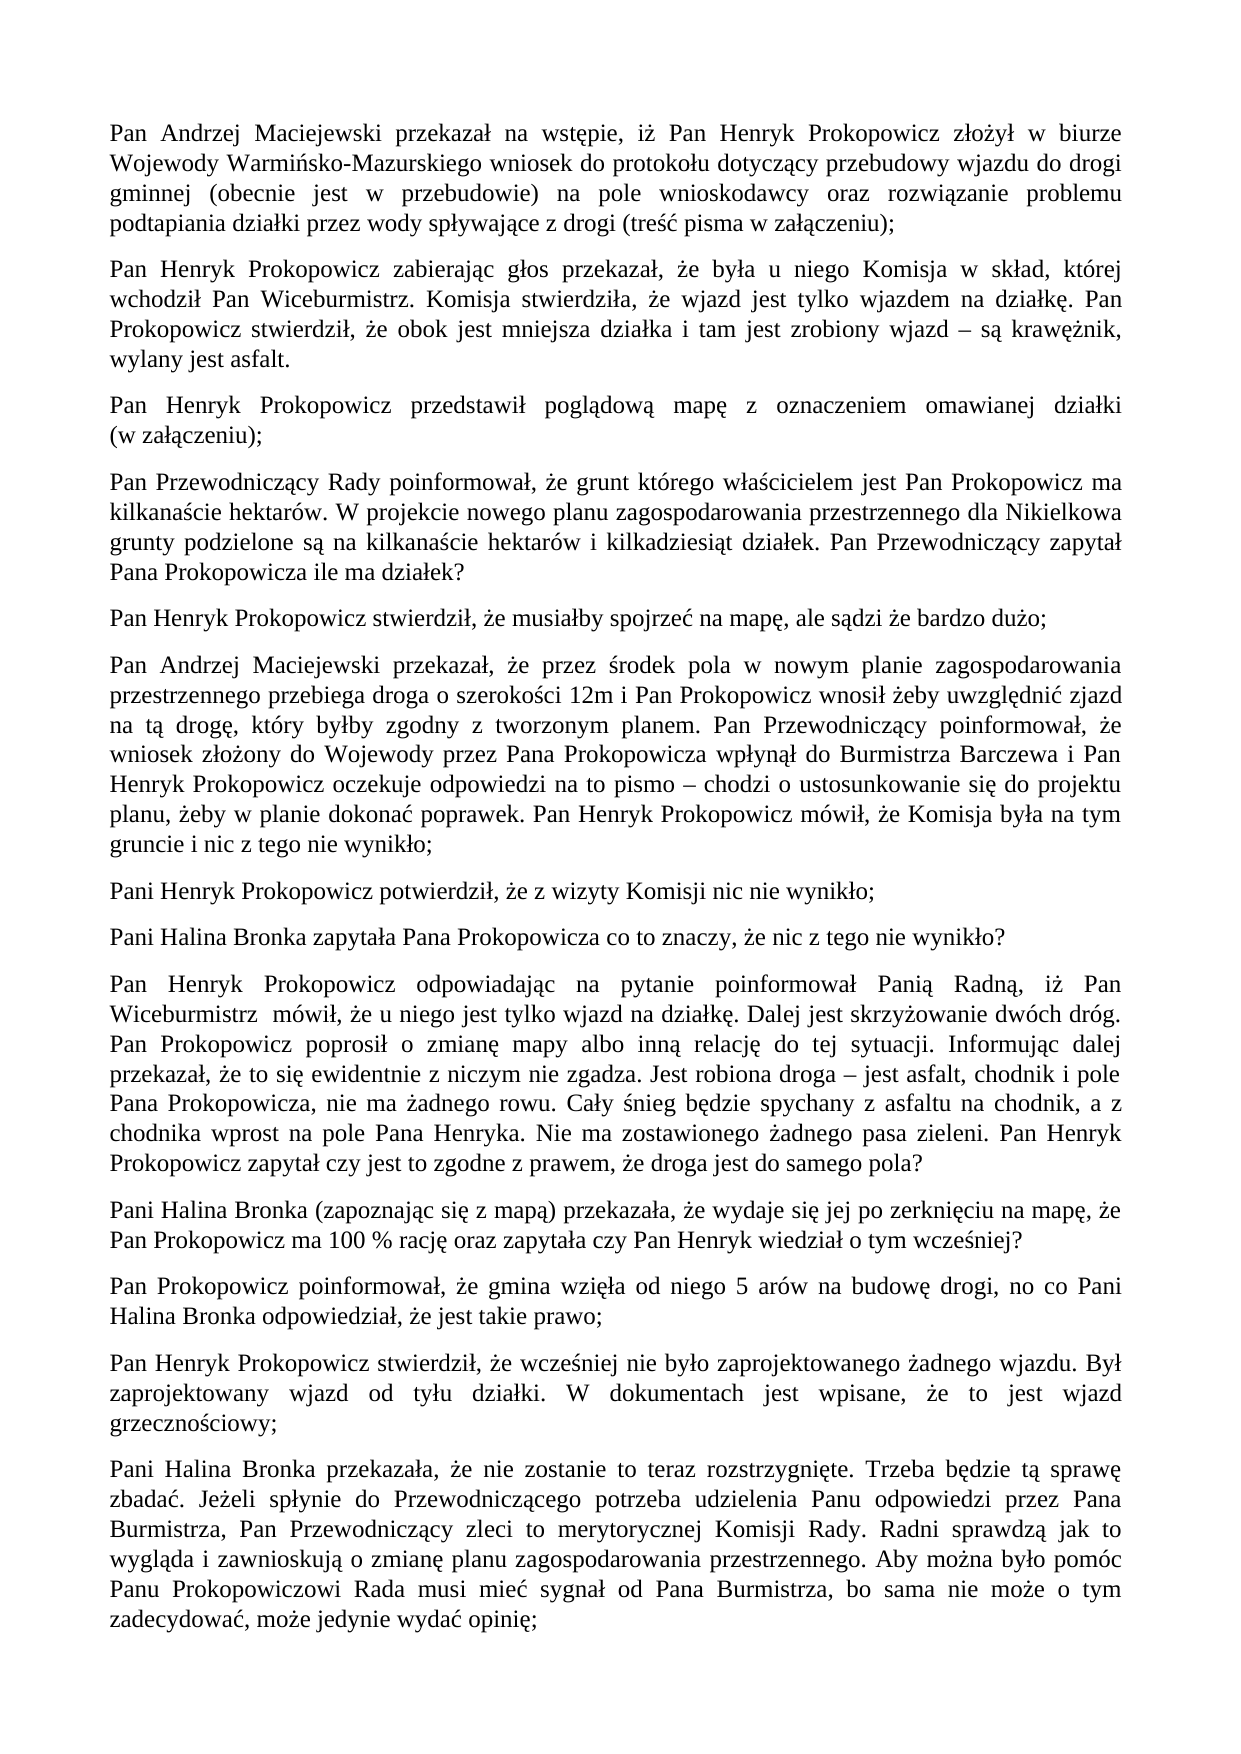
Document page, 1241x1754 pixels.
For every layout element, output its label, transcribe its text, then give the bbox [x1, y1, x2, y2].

text Pan Henryk Prokopowicz stwierdził, że musiałby spojrzeć na mapę, ale sądzi że bardzo dużo; [109, 603, 1123, 632]
text Pan Przewodniczący Rady poinformował, że grunt którego właścicielem jest Pan Prokopowicz ma kilkanaście hektarów. W projekcie nowego planu zagospodarowania przestrzennego dla Nikielkowa grunty podzielone są na kilkanaście hektarów i kilkadziesiąt działek. Pan Przewodniczący zapytał Pana Prokopowicza ile ma działek? [109, 467, 1123, 586]
text Pan Prokopowicz poinformował, że gmina wzięła od niego 5 arów na budowę drogi, no co Pani Halina Bronka odpowiedział, że jest takie prawo; [109, 1271, 1123, 1330]
text Pan Henryk Prokopowicz zabierając głos przekazał, że była u niego Komisja w skład, której wchodził Pan Wiceburmistrz. Komisja stwierdziła, że wjazd jest tylko wjazdem na działkę. Pan Prokopowicz stwierdził, że obok jest mniejsza działka i tam jest zrobiony wjazd – są krawężnik, wylany jest asfalt. [109, 254, 1123, 373]
text Pan Andrzej Maciejewski przekazał, że przez środek pola w nowym planie zagospodarowania przestrzennego przebiega droga o szerokości 12m i Pan Prokopowicz wnosił żeby uwzględnić zjazd na tą drogę, który byłby zgodny z tworzonym planem. Pan Przewodniczący poinformował, że wniosek złożony do Wojewody przez Pana Prokopowicza wpłynął do Burmistrza Barczewa i Pan Henryk Prokopowicz oczekuje odpowiedzi na to pismo – chodzi o ustosunkowanie się do projektu planu, żeby w planie dokonać poprawek. Pan Henryk Prokopowicz mówił, że Komisja była na tym gruncie i nic z tego nie wynikło; [109, 650, 1123, 858]
text Pani Henryk Prokopowicz potwierdził, że z wizyty Komisji nic nie wynikło; [109, 876, 1123, 904]
text Pani Halina Bronka (zapoznając się z mapą) przekazała, że wydaje się jej po zerknięciu na mapę, że Pan Prokopowicz ma 100 % rację oraz zapytała czy Pan Henryk wiedział o tym wcześniej? [109, 1195, 1123, 1253]
text Pan Henryk Prokopowicz odpowiadając na pytanie poinformował Panią Radną, iż Pan Wiceburmistrz mówił, że u niego jest tylko wjazd na działkę. Dalej jest skrzyżowanie dwóch dróg. Pan Prokopowicz poprosił o zmianę mapy albo inną relację do tej sytuacji. Informując dalej przekazał, że to się ewidentnie z niczym nie zgadza. Jest robiona droga – jest asfalt, chodnik i pole Pana Prokopowicza, nie ma żadnego rowu. Cały śnieg będzie spychany z asfaltu na chodnik, a z chodnika wprost na pole Pana Henryka. Nie ma zostawionego żadnego pasa zieleni. Pan Henryk Prokopowicz zapytał czy jest to zgodne z prawem, że droga jest do samego pola? [109, 969, 1123, 1177]
text Pan Andrzej Maciejewski przekazał na wstępie, iż Pan Henryk Prokopowicz złożył w biurze Wojewody Warmińsko-Mazurskiego wniosek do protokołu dotyczący przebudowy wjazdu do drogi gminnej (obecnie jest w przebudowie) na pole wnioskodawcy oraz rozwiązanie problemu podtapiania działki przez wody spływające z drogi (treść pisma w załączeniu); [109, 118, 1123, 237]
text Pani Halina Bronka przekazała, że nie zostanie to teraz rozstrzygnięte. Trzeba będzie tą sprawę zbadać. Jeżeli spłynie do Przewodniczącego potrzeba udzielenia Panu odpowiedzi przez Pana Burmistrza, Pan Przewodniczący zleci to merytorycznej Komisji Rady. Radni sprawdzą jak to wygląda i zawnioskują o zmianę planu zagospodarowania przestrzennego. Aby można było pomóc Panu Prokopowiczowi Rada musi mieć sygnał od Pana Burmistrza, bo sama nie może o tym zadecydować, może jedynie wydać opinię; [109, 1454, 1123, 1632]
text Pan Henryk Prokopowicz stwierdził, że wcześniej nie było zaprojektowanego żadnego wjazdu. Był zaprojektowany wjazd od tyłu działki. W dokumentach jest wpisane, że to jest wjazd grzecznościowy; [109, 1348, 1123, 1436]
text Pani Halina Bronka zapytała Pana Prokopowicza co to znaczy, że nic z tego nie wynikło? [109, 922, 1123, 951]
text Pan Henryk Prokopowicz przedstawił poglądową mapę z oznaczeniem omawianej działki (w załączeniu); [109, 391, 1123, 449]
